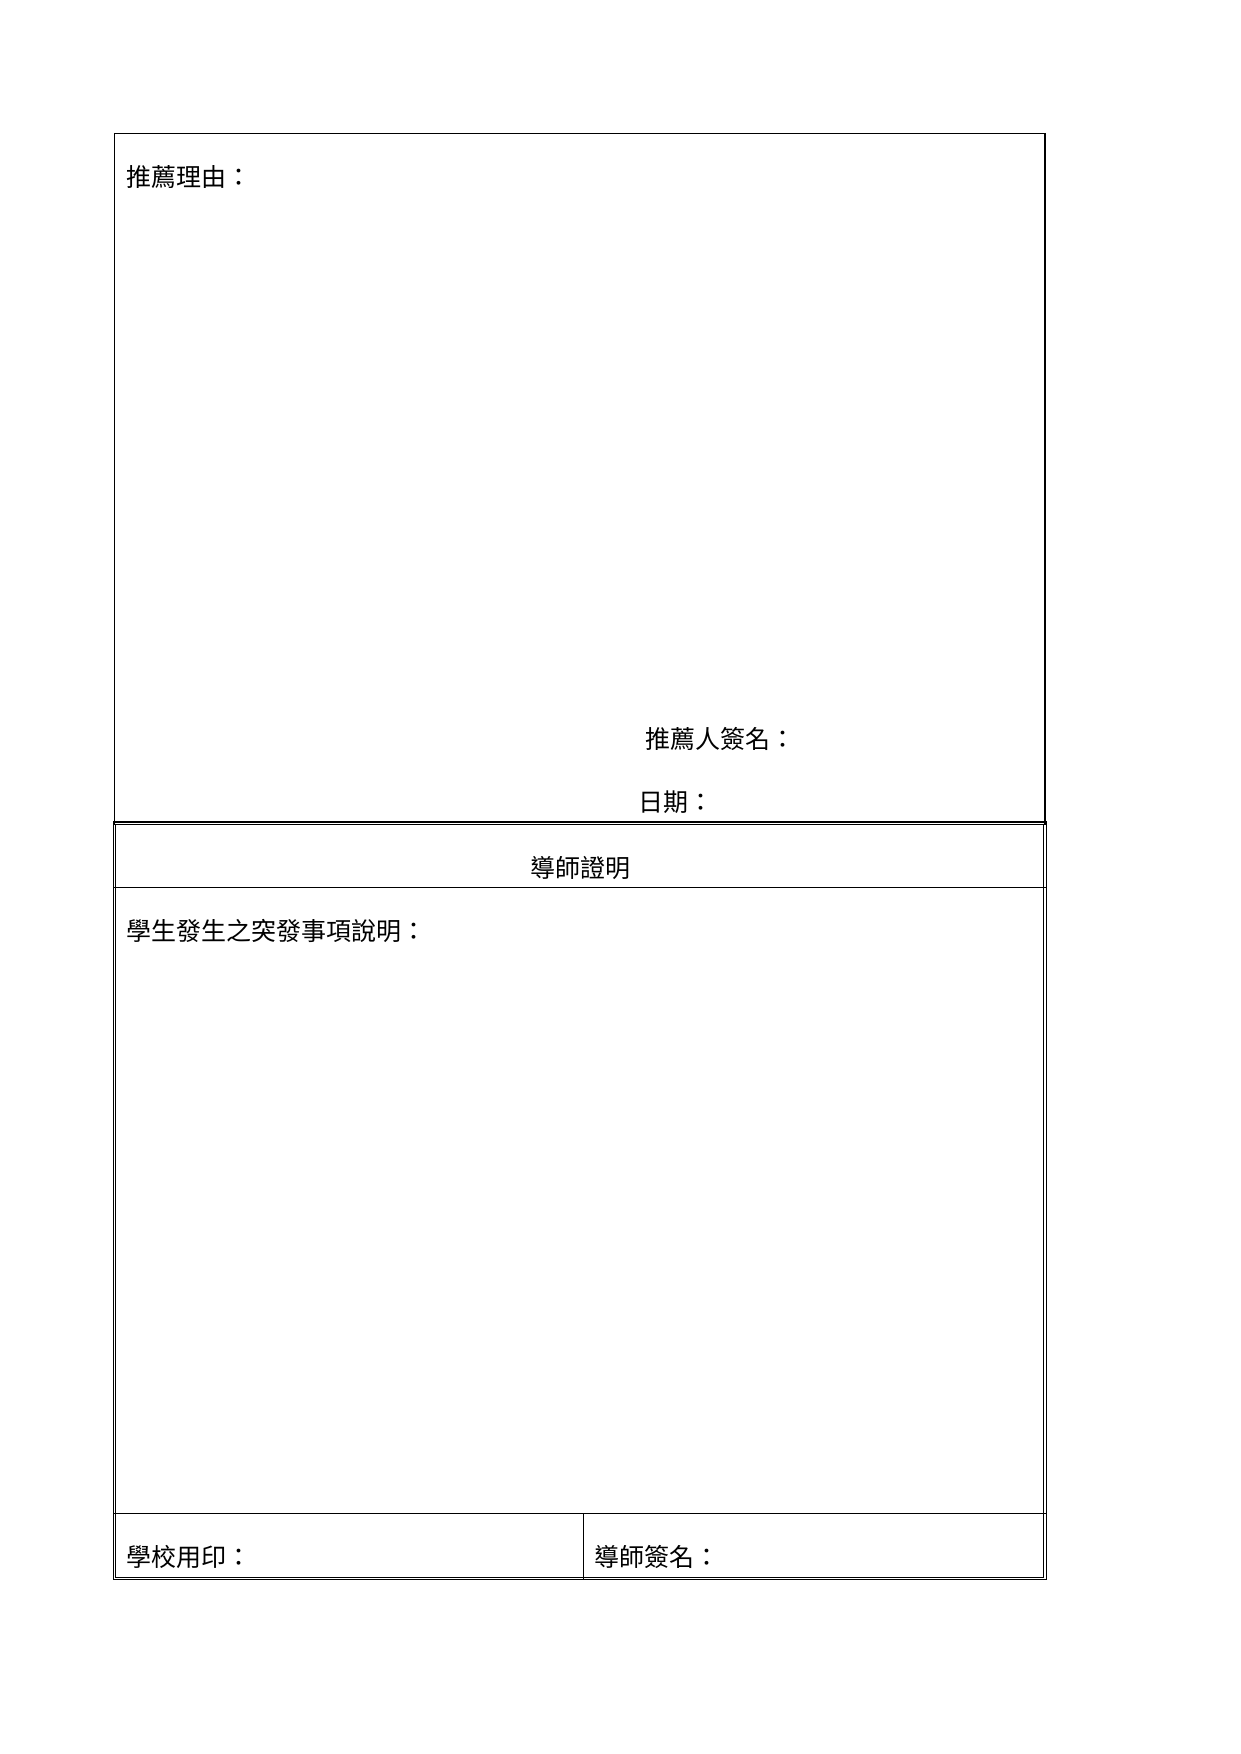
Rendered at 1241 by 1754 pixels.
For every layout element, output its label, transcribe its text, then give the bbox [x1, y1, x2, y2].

table_cell 推薦理由： 推薦人簽名： 日期： [115, 134, 1044, 821]
table_cell 學生發生之突發事項說明： [116, 888, 1043, 1513]
table_cell 導師簽名： [584, 1514, 1043, 1577]
table_cell 學校用印： [116, 1514, 583, 1577]
table_cell 導師證明 [116, 825, 1043, 887]
